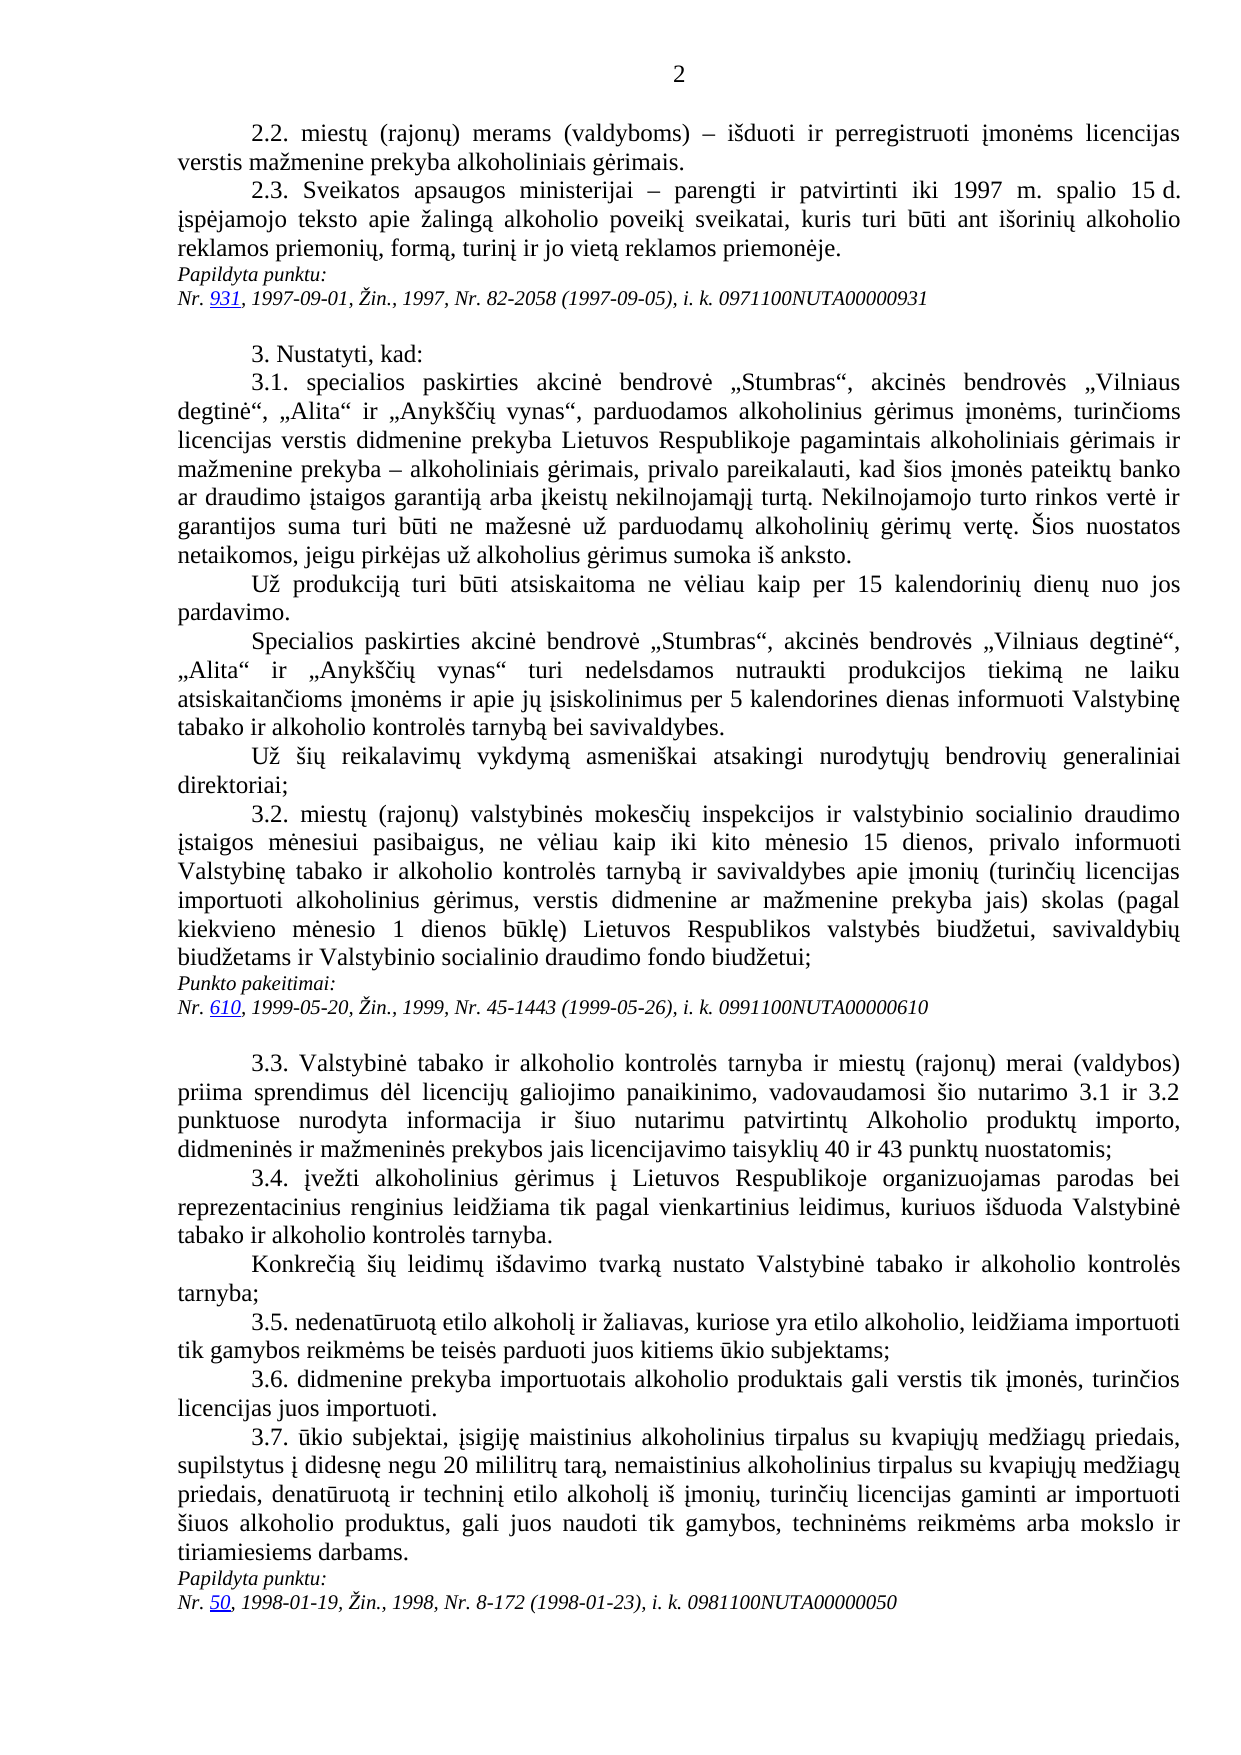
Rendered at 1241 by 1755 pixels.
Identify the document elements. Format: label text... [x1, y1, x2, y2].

text 3.5. nedenatūruotą etilo alkoholį ir žaliavas, kuriose yra etilo alkoholio, leidžiama importuoti tik gamybos reikmėms be teisės parduoti juos kitiems ūkio subjektams; [177, 1307, 1181, 1364]
text 3.2. miestų (rajonų) valstybinės mokesčių inspekcijos ir valstybinio socialinio draudimo įstaigos mėnesiui pasibaigus, ne vėliau kaip iki kito mėnesio 15 dienos, privalo informuoti Valstybinę tabako ir alkoholio kontrolės tarnybą ir savivaldybes apie įmonių (turinčių licencijas importuoti alkoholinius gėrimus, verstis didmenine ar mažmenine prekyba jais) skolas (pagal kiekvieno mėnesio 1 dienos būklę) Lietuvos Respublikos valstybės biudžetui, savivaldybių biudžetams ir Valstybinio socialinio draudimo fondo biudžetui; [177, 799, 1181, 971]
text 2.2. miestų (rajonų) merams (valdyboms) – išduoti ir perregistruoti įmonėms licencijas verstis mažmenine prekyba alkoholiniais gėrimais. [177, 118, 1181, 176]
text 3.3. Valstybinė tabako ir alkoholio kontrolės tarnyba ir miestų (rajonų) merai (valdybos) priima sprendimus dėl licencijų galiojimo panaikinimo, vadovaudamosi šio nutarimo 3.1 ir 3.2 punktuose nurodyta informacija ir šiuo nutarimu patvirtintų Alkoholio produktų importo, didmeninės ir mažmeninės prekybos jais licencijavimo taisyklių 40 ir 43 punktų nuostatomis; [177, 1048, 1181, 1163]
text Nr. 610, 1999-05-20, Žin., 1999, Nr. 45-1443 (1999-05-26), i. k. 0991100NUTA00000610 [177, 995, 1181, 1019]
text Už šių reikalavimų vykdymą asmeniškai atsakingi nurodytųjų bendrovių generaliniai direktoriai; [177, 741, 1181, 799]
text 3. Nustatyti, kad: [177, 339, 1181, 367]
text Papildyta punktu: [177, 1566, 1181, 1590]
text 3.1. specialios paskirties akcinė bendrovė „Stumbras“, akcinės bendrovės „Vilniaus degtinė“, „Alita“ ir „Anykščių vynas“, parduodamos alkoholinius gėrimus įmonėms, turinčioms licencijas verstis didmenine prekyba Lietuvos Respublikoje pagamintais alkoholiniais gėrimais ir mažmenine prekyba – alkoholiniais gėrimais, privalo pareikalauti, kad šios įmonės pateiktų banko ar draudimo įstaigos garantiją arba įkeistų nekilnojamąjį turtą. Nekilnojamojo turto rinkos vertė ir garantijos suma turi būti ne mažesnė už parduodamų alkoholinių gėrimų vertę. Šios nuostatos netaikomos, jeigu pirkėjas už alkoholius gėrimus sumoka iš anksto. [177, 367, 1181, 569]
text 3.4. įvežti alkoholinius gėrimus į Lietuvos Respublikoje organizuojamas parodas bei reprezentacinius renginius leidžiama tik pagal vienkartinius leidimus, kuriuos išduoda Valstybinė tabako ir alkoholio kontrolės tarnyba. [177, 1163, 1181, 1249]
text Punkto pakeitimai: [177, 971, 1181, 995]
text 3.6. didmenine prekyba importuotais alkoholio produktais gali verstis tik įmonės, turinčios licencijas juos importuoti. [177, 1364, 1181, 1422]
text Specialios paskirties akcinė bendrovė „Stumbras“, akcinės bendrovės „Vilniaus degtinė“, „Alita“ ir „Anykščių vynas“ turi nedelsdamos nutraukti produkcijos tiekimą ne laiku atsiskaitančioms įmonėms ir apie jų įsiskolinimus per 5 kalendorines dienas informuoti Valstybinę tabako ir alkoholio kontrolės tarnybą bei savivaldybes. [177, 626, 1181, 741]
text Nr. 50, 1998-01-19, Žin., 1998, Nr. 8-172 (1998-01-23), i. k. 0981100NUTA00000050 [177, 1590, 1181, 1614]
text Konkrečią šių leidimų išdavimo tvarką nustato Valstybinė tabako ir alkoholio kontrolės tarnyba; [177, 1249, 1181, 1307]
text Papildyta punktu: [177, 262, 1181, 286]
text Už produkciją turi būti atsiskaitoma ne vėliau kaip per 15 kalendorinių dienų nuo jos pardavimo. [177, 569, 1181, 626]
text 3.7. ūkio subjektai, įsigiję maistinius alkoholinius tirpalus su kvapiųjų medžiagų priedais, supilstytus į didesnę negu 20 mililitrų tarą, nemaistinius alkoholinius tirpalus su kvapiųjų medžiagų priedais, denatūruotą ir techninį etilo alkoholį iš įmonių, turinčių licencijas gaminti ar importuoti šiuos alkoholio produktus, gali juos naudoti tik gamybos, techninėms reikmėms arba mokslo ir tiriamiesiems darbams. [177, 1422, 1181, 1566]
text Nr. 931, 1997-09-01, Žin., 1997, Nr. 82-2058 (1997-09-05), i. k. 0971100NUTA00000931 [177, 286, 1181, 310]
text 2.3. Sveikatos apsaugos ministerijai – parengti ir patvirtinti iki 1997 m. spalio 15 d. įspėjamojo teksto apie žalingą alkoholio poveikį sveikatai, kuris turi būti ant išorinių alkoholio reklamos priemonių, formą, turinį ir jo vietą reklamos priemonėje. [177, 176, 1181, 262]
